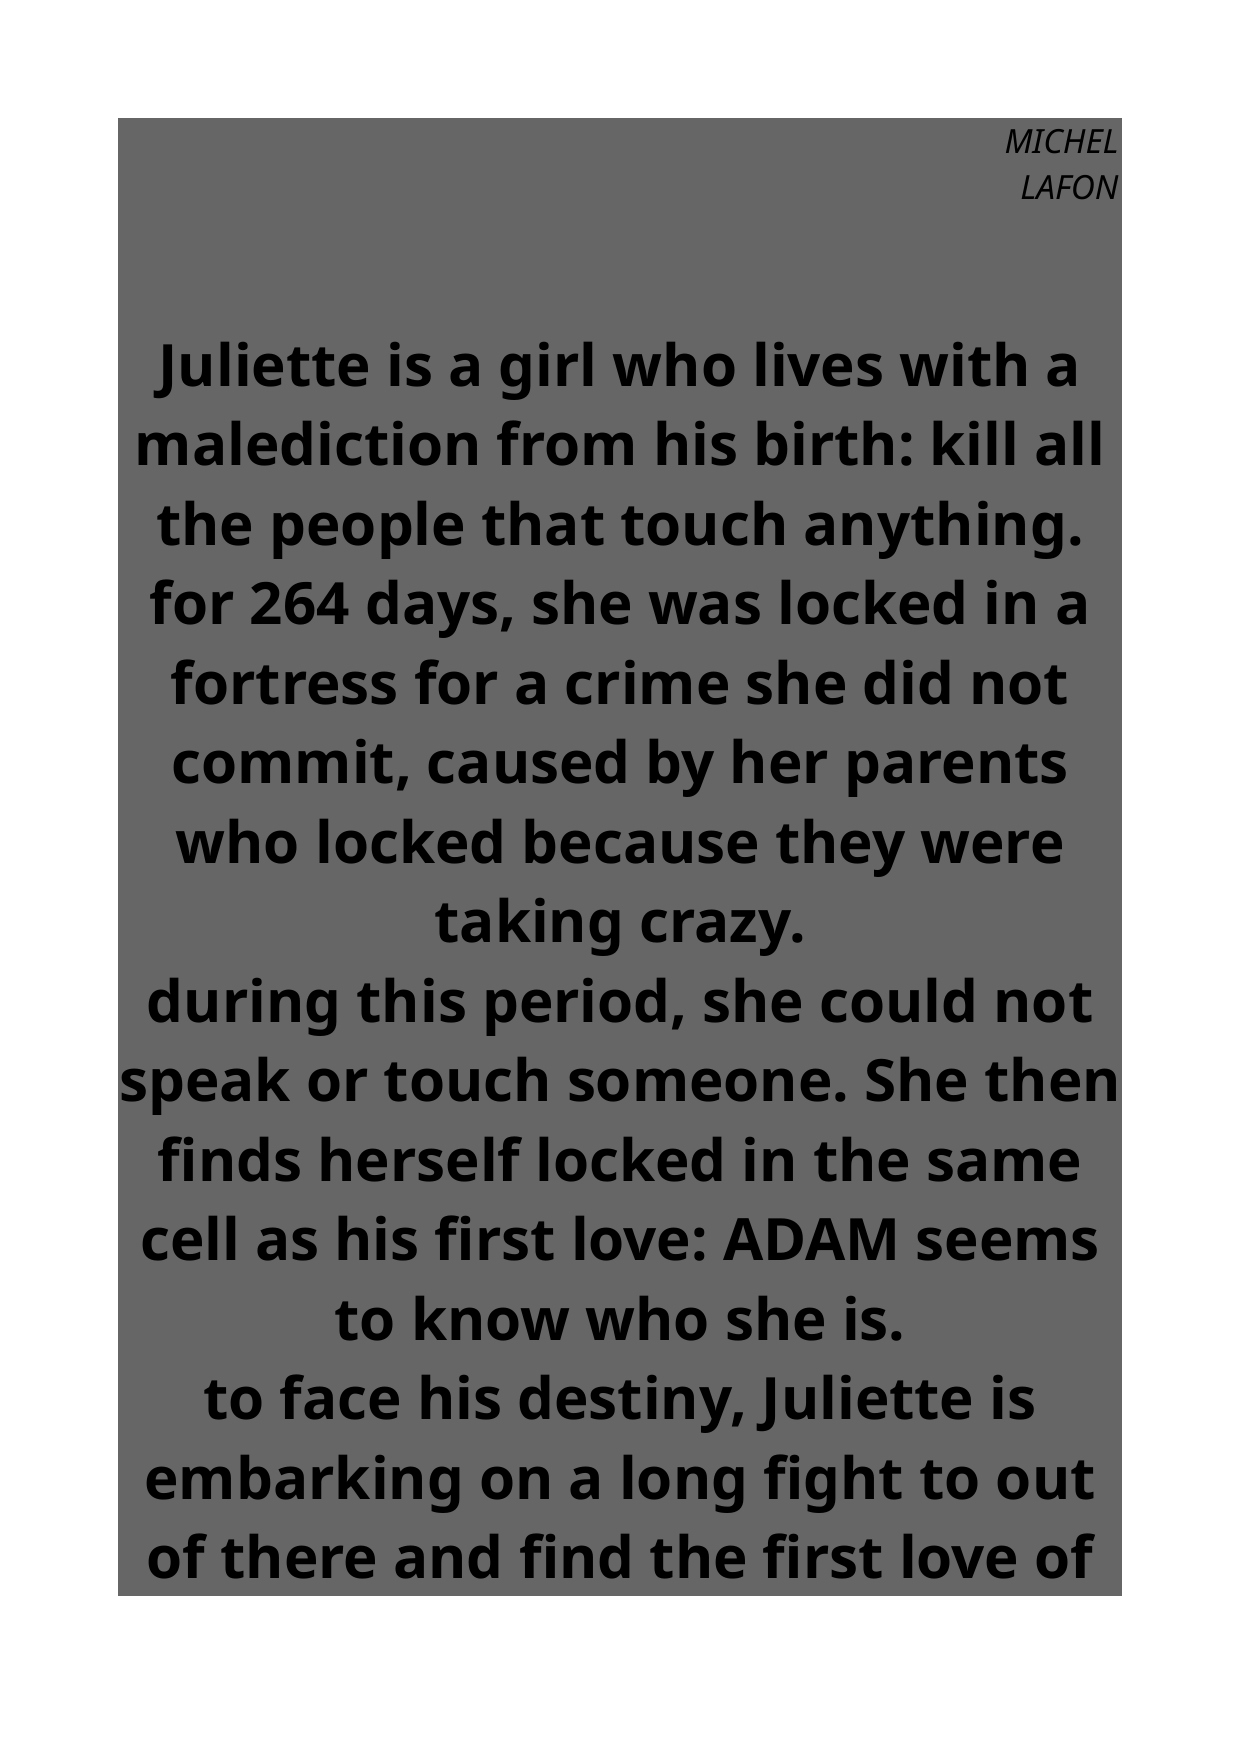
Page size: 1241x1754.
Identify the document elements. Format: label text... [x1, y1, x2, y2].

text LAFON [118, 163, 1122, 209]
text during this period, she could not speak or touch someone. She then finds herself locked in the same cell as his first love: ADAM seems to know who she is. [118, 960, 1122, 1357]
text Juliette is a girl who lives with a malediction from his birth: kill all the people that touch anything. [118, 324, 1122, 562]
text to face his destiny, Juliette is embarking on a long fight to out of there and find the first love of [118, 1357, 1122, 1596]
text MICHEL [118, 118, 1122, 163]
text for 264 days, she was locked in a fortress for a crime she did not commit, caused by her parents who locked because they were taking crazy. [118, 562, 1122, 960]
